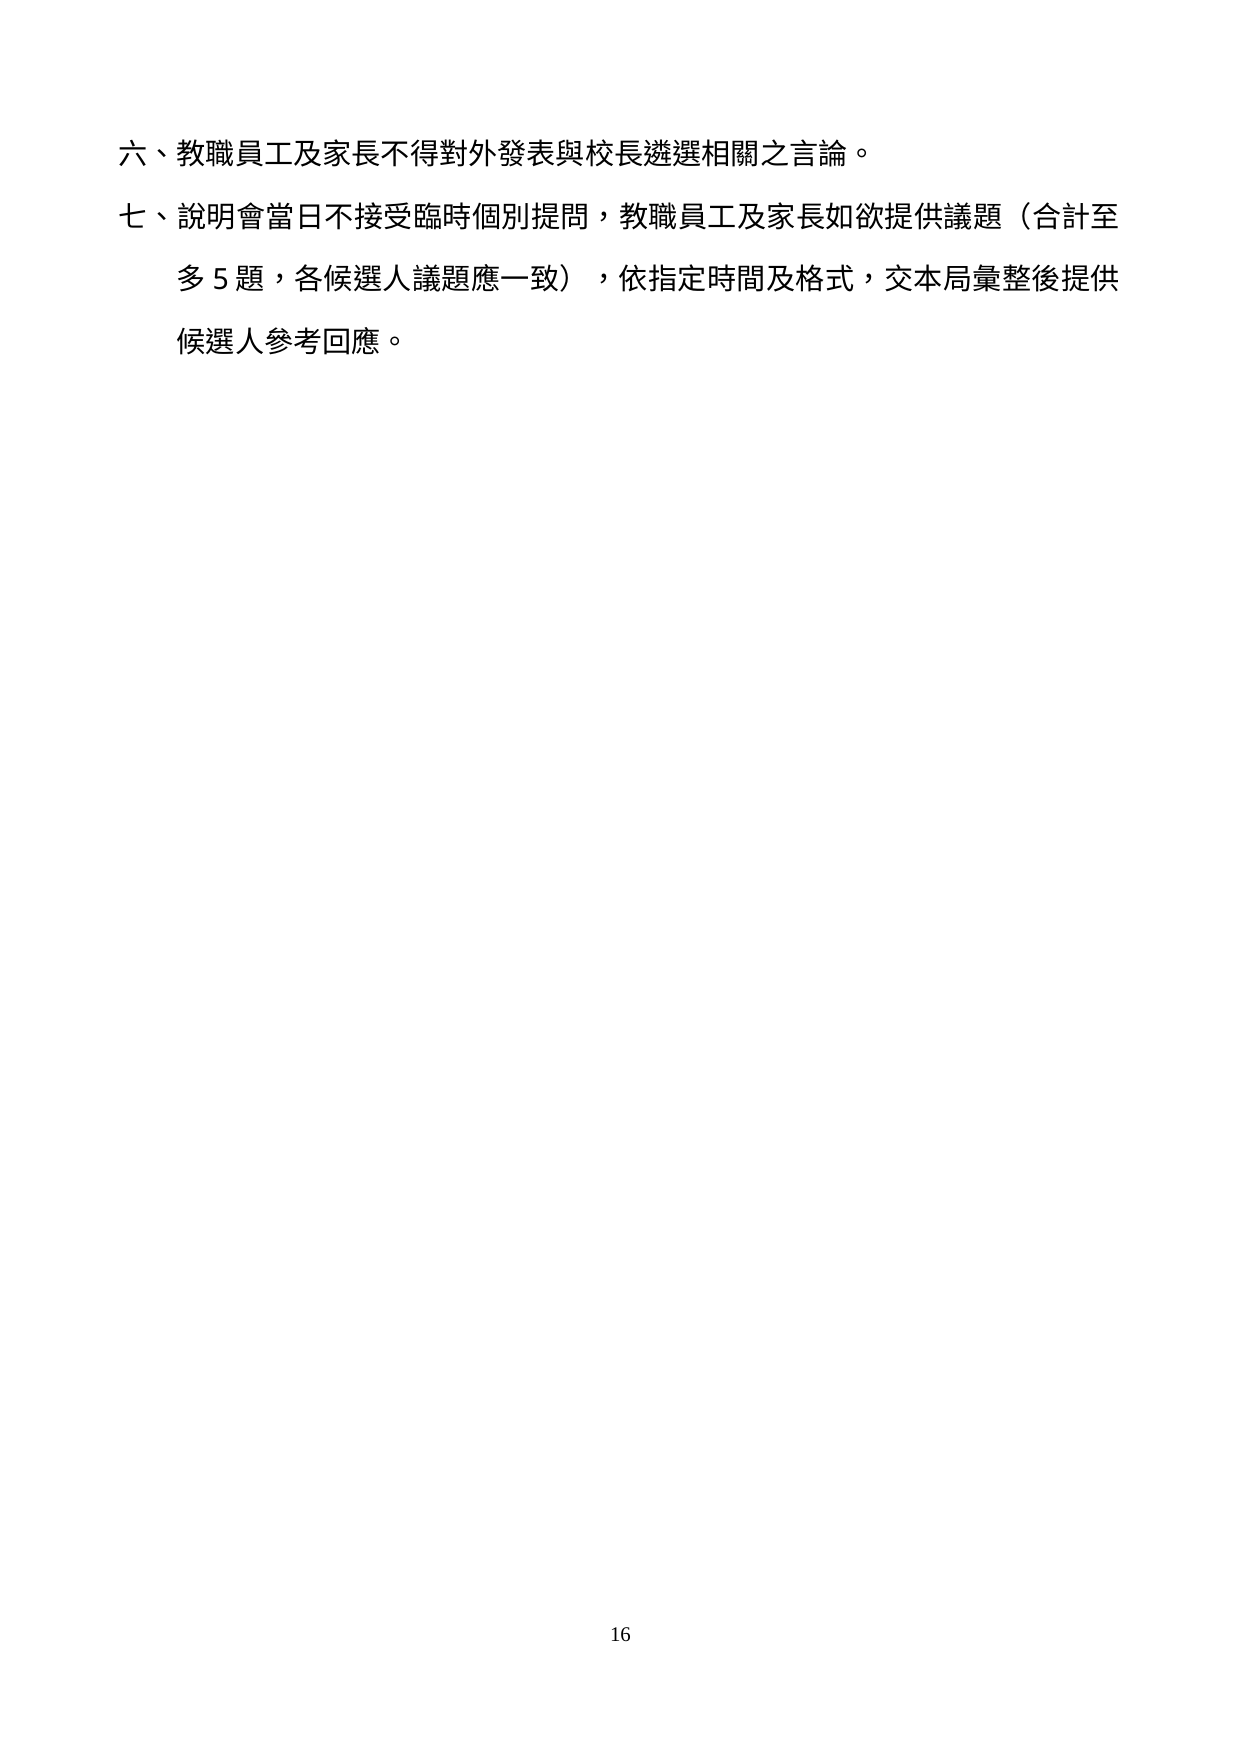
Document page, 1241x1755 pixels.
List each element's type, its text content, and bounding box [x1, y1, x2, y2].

text 六、教職員工及家長不得對外發表與校長遴選相關之言論。 [118, 110, 1122, 173]
text 七、說明會當日不接受臨時個別提問，教職員工及家長如欲提供議題（合計至多5題，各候選人議題應一致），依指定時間及格式，交本局彙整後提供候選人參考回應。 [118, 173, 1122, 360]
